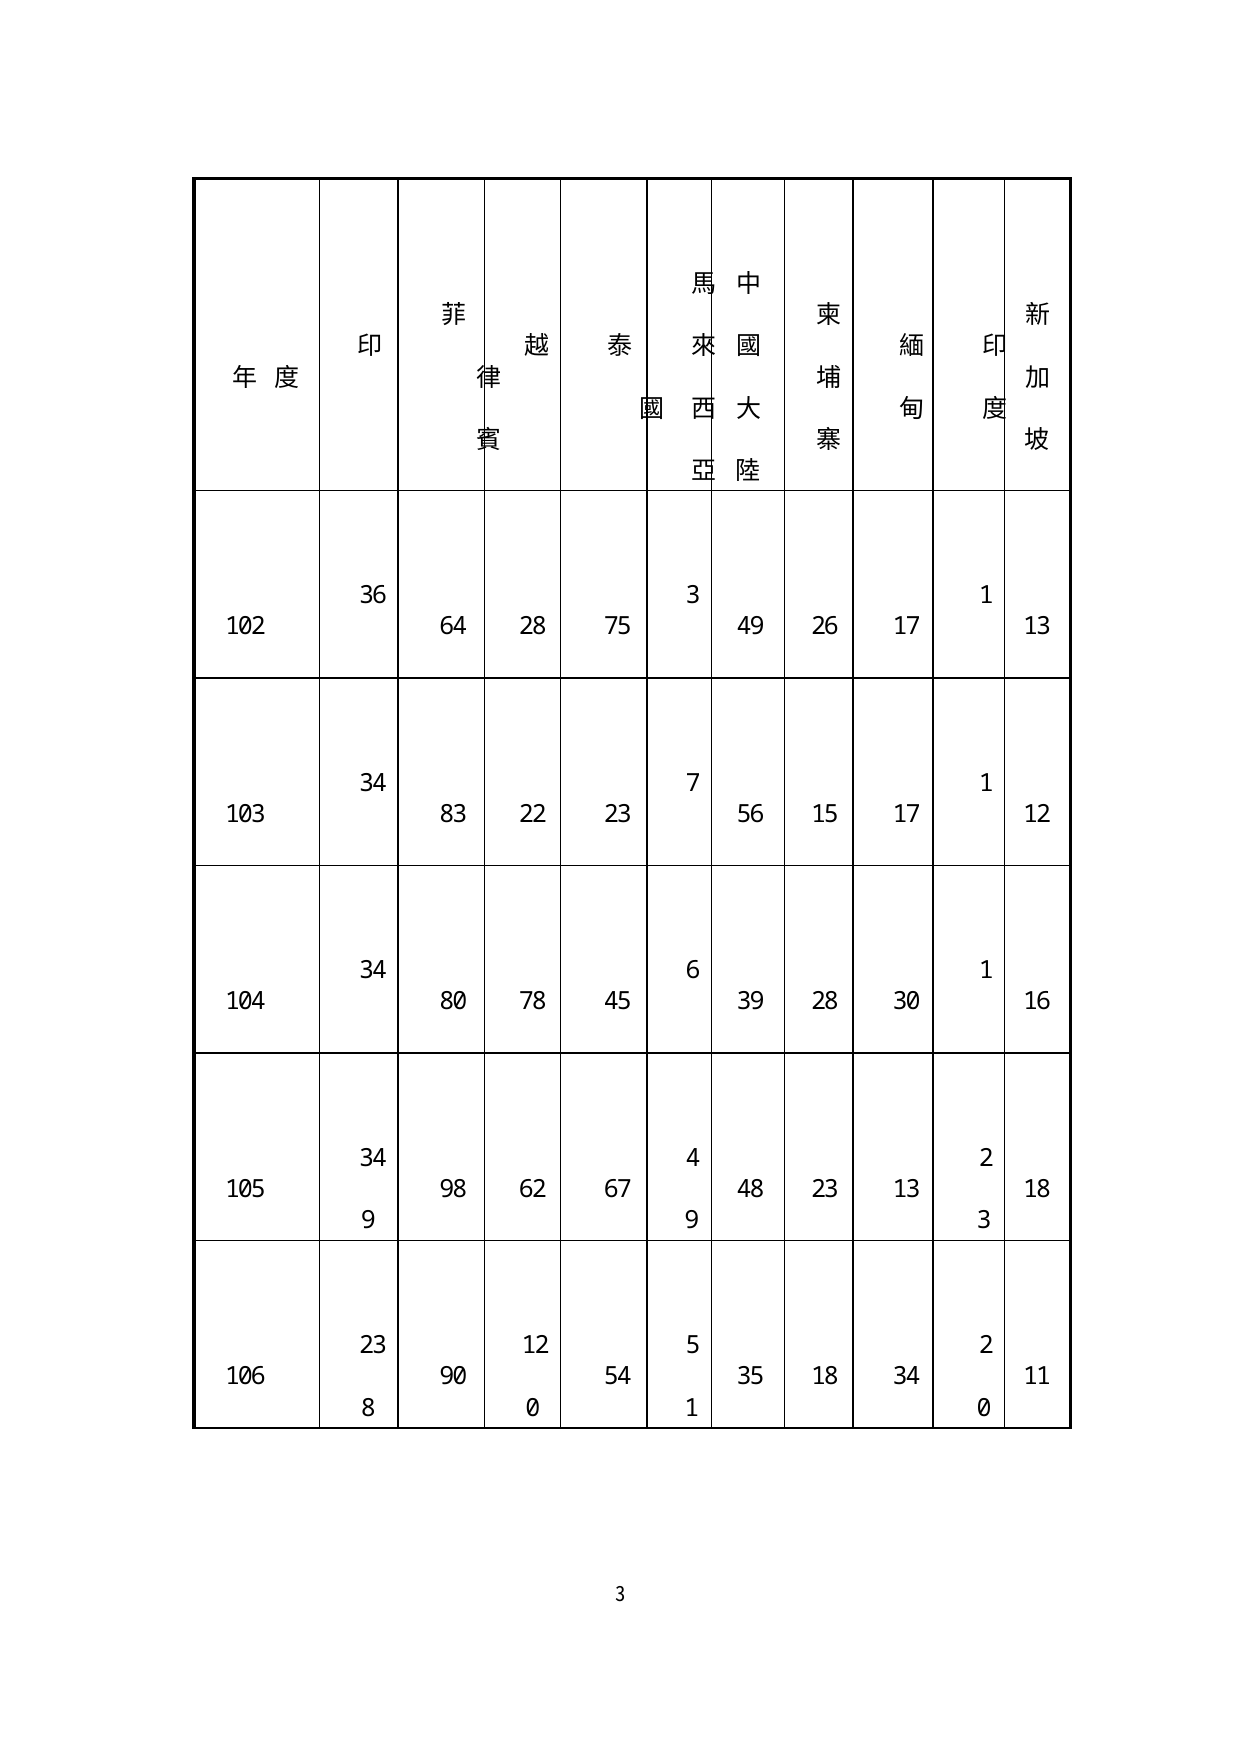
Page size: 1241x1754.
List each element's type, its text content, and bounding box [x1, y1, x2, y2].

table_cell 62 [485, 1054, 560, 1240]
table_cell 14 [934, 491, 1004, 677]
table_cell 17 [854, 491, 932, 677]
table_cell 103 [196, 679, 319, 865]
table_cell 34 [854, 1241, 932, 1427]
table_cell 23 [785, 1054, 852, 1240]
table_cell 16 [1005, 866, 1069, 1052]
table_header 緬甸 [854, 180, 932, 490]
table_header 泰國 [561, 180, 646, 490]
table_cell 28 [785, 866, 852, 1052]
table_cell 62 [648, 866, 711, 1052]
table_cell 12 [1005, 679, 1069, 865]
table_cell 39 [712, 866, 784, 1052]
table_cell 102 [196, 491, 319, 677]
table_cell 20 [934, 1241, 1004, 1427]
table_header 馬來西亞 [648, 180, 711, 490]
table_header 新加坡 [1005, 180, 1069, 490]
table_cell 15 [785, 679, 852, 865]
table_cell 98 [399, 1054, 484, 1240]
table_cell 75 [561, 491, 646, 677]
table_cell 80 [399, 866, 484, 1052]
table_cell 30 [854, 866, 932, 1052]
table_cell 17 [854, 679, 932, 865]
table_cell 349 [320, 679, 397, 865]
table_cell 49 [648, 1054, 711, 1240]
table_header 印尼 [320, 180, 397, 490]
table_cell 13 [1005, 491, 1069, 677]
table_cell 22 [485, 679, 560, 865]
table_header 中國大陸 [712, 180, 784, 490]
table_cell 28 [485, 491, 560, 677]
table_cell 78 [648, 679, 711, 865]
table_cell 105 [196, 1054, 319, 1240]
table_cell 104 [196, 866, 319, 1052]
table_cell 13 [934, 679, 1004, 865]
table_cell 45 [561, 866, 646, 1052]
table_cell 15 [934, 866, 1004, 1052]
table_cell 54 [561, 1241, 646, 1427]
table_cell 349 [320, 1054, 397, 1240]
table_cell 83 [399, 679, 484, 865]
table_cell 346 [320, 866, 397, 1052]
table_cell 35 [712, 1241, 784, 1427]
table_header 印度 [934, 180, 1004, 490]
table_cell 13 [854, 1054, 932, 1240]
table_header 菲律賓 [399, 180, 484, 490]
table_header 越南 [485, 180, 560, 490]
table_cell 34 [648, 491, 711, 677]
table_cell 23 [561, 679, 646, 865]
table_cell 120 [485, 1241, 560, 1427]
table_header 年度 [196, 180, 319, 490]
table_cell 51 [648, 1241, 711, 1427]
table_cell 238 [320, 1241, 397, 1427]
table_cell 67 [561, 1054, 646, 1240]
table_cell 64 [399, 491, 484, 677]
table_cell 90 [399, 1241, 484, 1427]
table_cell 56 [712, 679, 784, 865]
table_cell 23 [934, 1054, 1004, 1240]
table_cell 106 [196, 1241, 319, 1427]
table_cell 26 [785, 491, 852, 677]
table_header 柬埔寨 [785, 180, 852, 490]
table_cell 18 [1005, 1054, 1069, 1240]
table_cell 49 [712, 491, 784, 677]
table_cell 48 [712, 1054, 784, 1240]
table_cell 11 [1005, 1241, 1069, 1427]
table_cell 366 [320, 491, 397, 677]
table_cell 78 [485, 866, 560, 1052]
table_cell 18 [785, 1241, 852, 1427]
